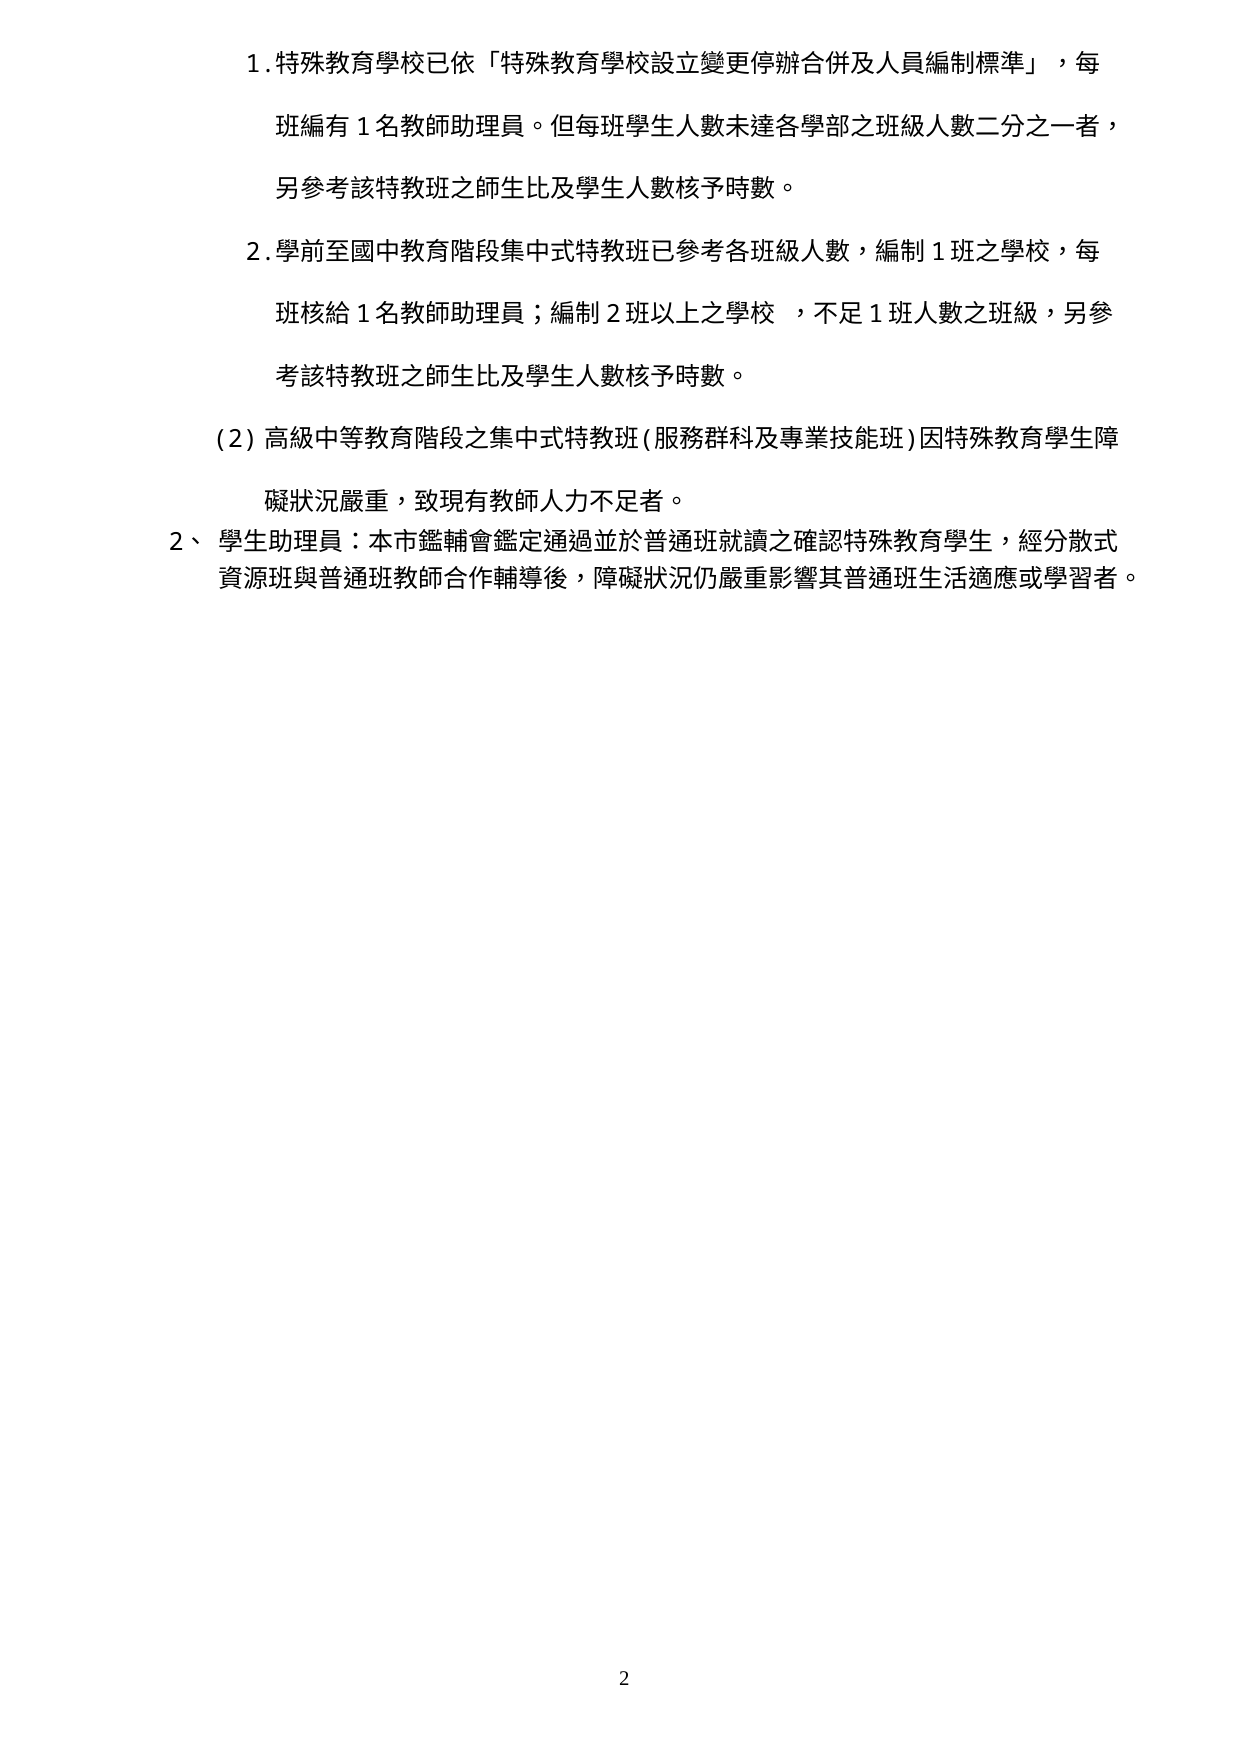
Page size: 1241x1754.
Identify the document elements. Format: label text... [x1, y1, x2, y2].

list 高級中等教育階段之集中式特教班(服務群科及專業技能班)因特殊教育學生障礙狀況嚴重，致現有教師人力不足者。 [213, 395, 1122, 520]
list 學前至國中教育階段集中式特教班已參考各班級人數，編制1班之學校，每班核給1名教師助理員；編制2班以上之學校 ，不足1班人數之班級，另參考該特教班之師生比及學生人數核予時數。 [245, 208, 1122, 395]
list 特殊教育學校已依「特殊教育學校設立變更停辦合併及人員編制標準」，每班編有1名教師助理員。但每班學生人數未達各學部之班級人數二分之一者，另參考該特教班之師生比及學生人數核予時數。 [245, 20, 1122, 208]
list 學生助理員：本市鑑輔會鑑定通過並於普通班就讀之確認特殊教育學生，經分散式資源班與普通班教師合作輔導後，障礙狀況仍嚴重影響其普通班生活適應或學習者。 [168, 520, 1122, 595]
